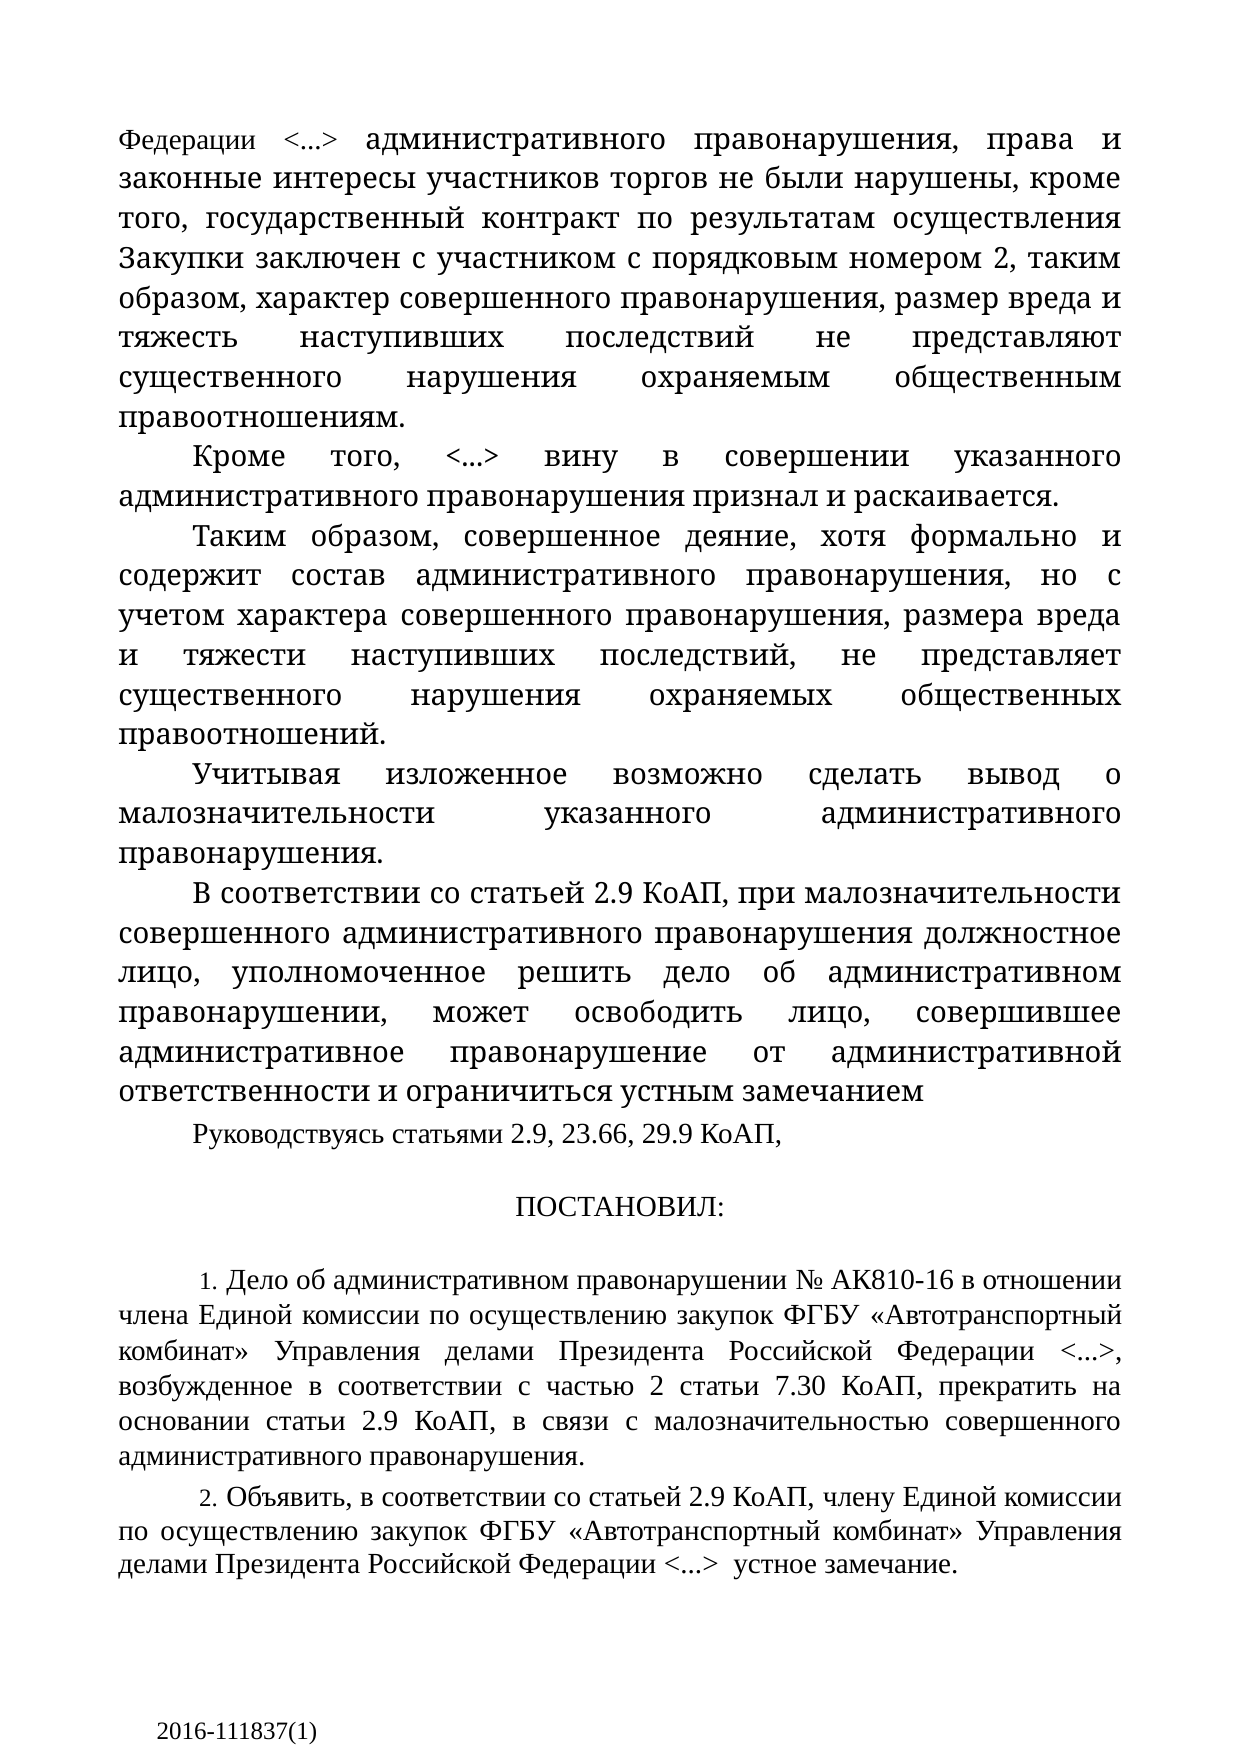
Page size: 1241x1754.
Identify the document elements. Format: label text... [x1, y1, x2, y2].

list Дело об административном правонарушении № АК810-16 в отношении члена Единой комиссии по осуществлению закупок ФГБУ «Автотранспортный комбинат» Управления делами Президента Российской Федерации <...>, возбужденное в соответствии с частью 2 статьи 7.30 КоАП, прекратить на основании статьи 2.9 КоАП, в связи с малозначительностью совершенного административного правонарушения. [118, 1262, 1122, 1472]
text Таким образом, совершенное деяние, хотя формально и содержит состав административного правонарушения, но с учетом характера совершенного правонарушения, размера вреда и тяжести наступивших последствий, не представляет существенного нарушения охраняемых общественных правоотношений. [118, 515, 1122, 753]
text Руководствуясь статьями 2.9, 23.66, 29.9 КоАП, [118, 1116, 1122, 1150]
text В соответствии со статьей 2.9 КоАП, при малозначительности совершенного административного правонарушения должностное лицо, уполномоченное решить дело об административном правонарушении, может освободить лицо, совершившее административное правонарушение от административной ответственности и ограничиться устным замечанием [118, 872, 1122, 1110]
list Объявить, в соответствии со статьей 2.9 КоАП, члену Единой комиссии по осуществлению закупок ФГБУ «Автотранспортный комбинат» Управления делами Президента Российской Федерации <...> устное замечание. [118, 1479, 1122, 1580]
text Кроме того, <...> вину в совершении указанного административного правонарушения признал и раскаивается. [118, 436, 1122, 515]
text Учитывая изложенное возможно сделать вывод о малозначительности указанного административного правонарушения. [118, 753, 1122, 872]
text Федерации <...> административного правонарушения, права и законные интересы участников торгов не были нарушены, кроме того, государственный контракт по результатам осуществления Закупки заключен с участником с порядковым номером 2, таким образом, характер совершенного правонарушения, размер вреда и тяжесть наступивших последствий не представляют существенного нарушения охраняемым общественным правоотношениям. [118, 118, 1122, 436]
text ПОСТАНОВИЛ: [118, 1189, 1122, 1223]
